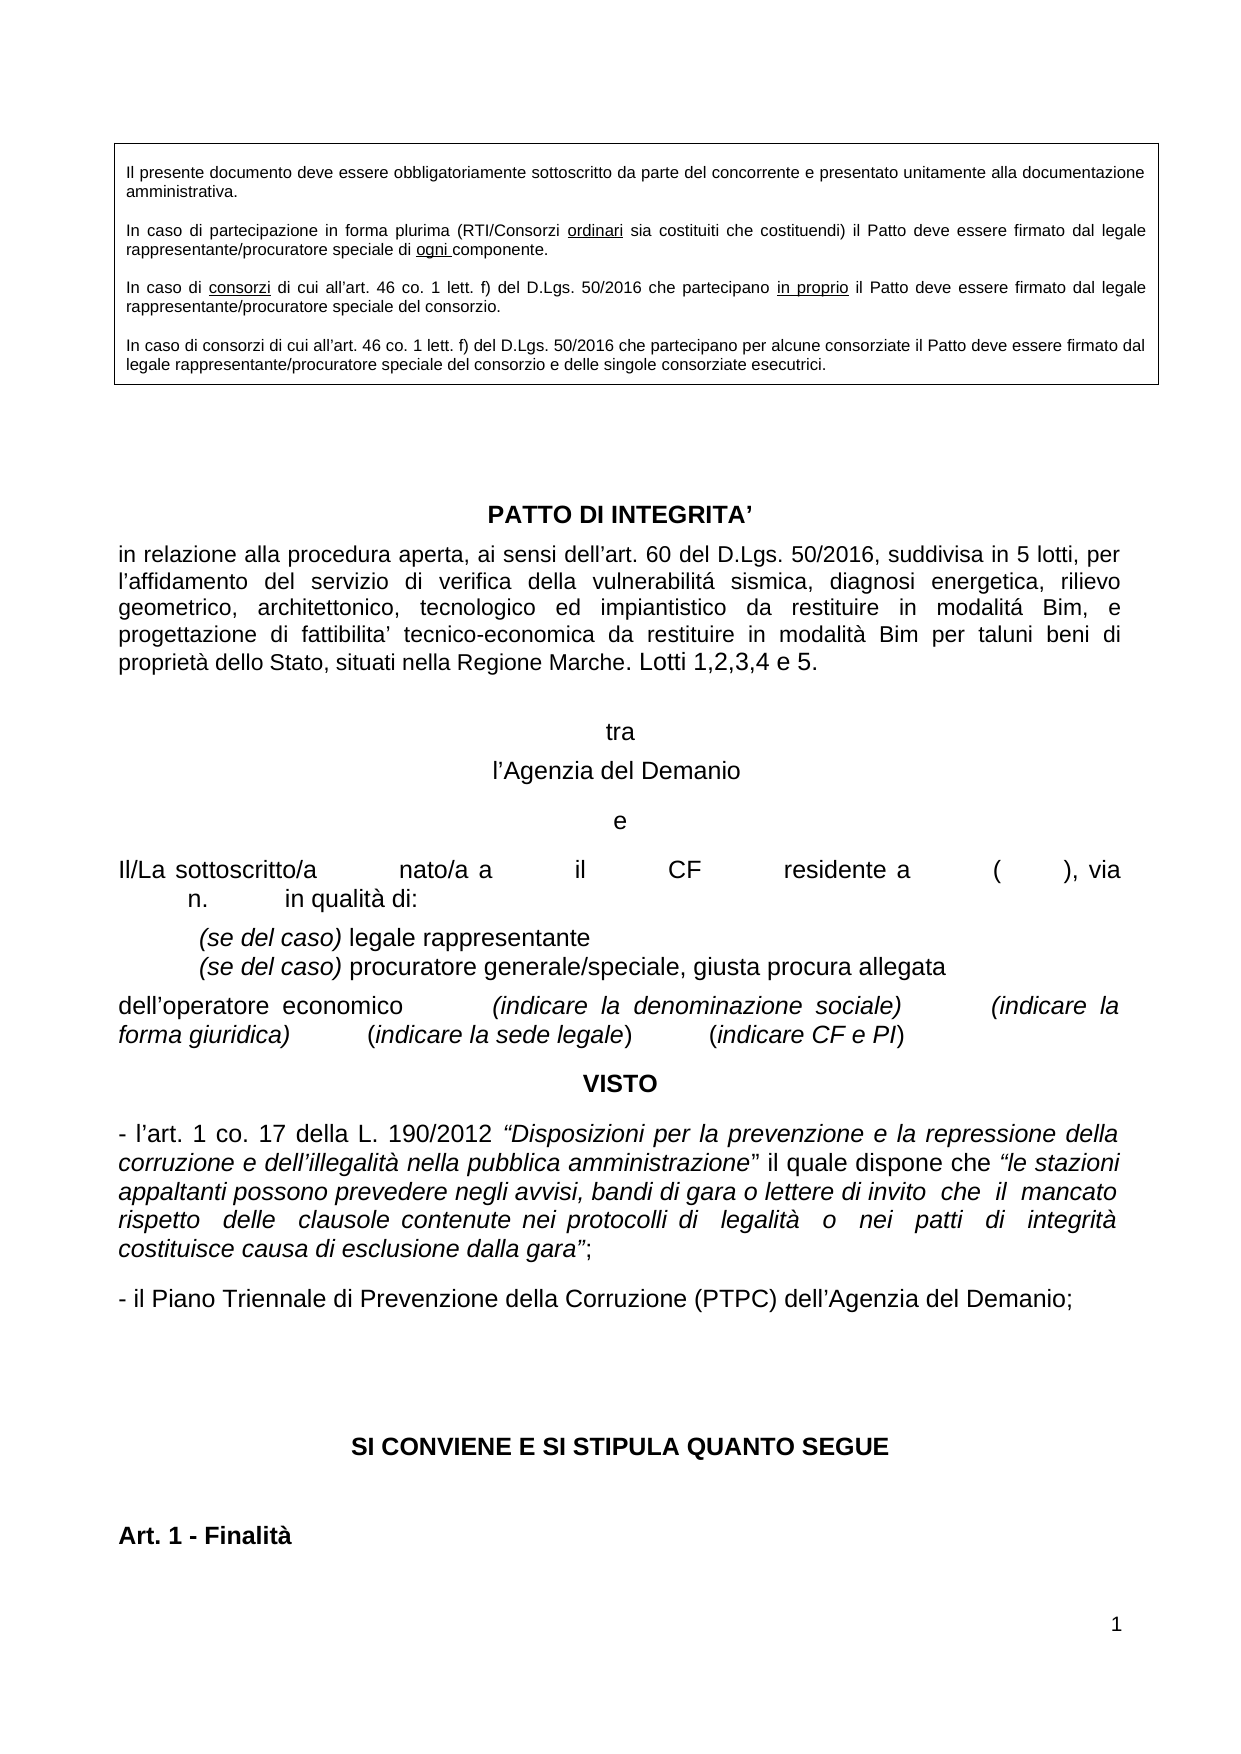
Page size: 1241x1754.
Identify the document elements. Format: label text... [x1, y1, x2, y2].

text Il/La sottoscritto/a nato/a a il CF residente a ( ), via n. in qualità di: [118, 855, 1122, 913]
text PATTO DI INTEGRITA’ [118, 500, 1122, 529]
text in relazione alla procedura aperta, ai sensi dell’art. 60 del D.Lgs. 50/2016, suddivisa in 5 lotti, per l’affidamento del servizio di verifica della vulnerabilitá sismica, diagnosi energetica, rilievo geometrico, architettonico, tecnologico ed impiantistico da restituire in modalitá Bim, e progettazione di fattibilita’ tecnico-economica da restituire in modalità Bim per taluni beni di proprietà dello Stato, situati nella Regione Marche. Lotti 1,2,3,4 e 5. [118, 541, 1122, 676]
text l’Agenzia del Demanio [118, 756, 1122, 785]
text (se del caso) procuratore generale/speciale, giusta procura allegata [192, 952, 1122, 981]
text (se del caso) legale rappresentante [192, 923, 1122, 952]
table_header Il presente documento deve essere obbligatoriamente sottoscritto da parte del concorrente e presentato unitamente alla documentazione amministrativa. In caso di partecipazione in forma plurima (RTI/Consorzi ordinari sia costituiti che costituendi) il Patto deve essere firmato dal legale rappresentante/procuratore speciale di ogni componente. In caso di consorzi di cui all’art. 46 co. 1 lett. f) del D.Lgs. 50/2016 che partecipano in proprio il Patto deve essere firmato dal legale rappresentante/procuratore speciale del consorzio. In caso di consorzi di cui all’art. 46 co. 1 lett. f) del D.Lgs. 50/2016 che partecipano per alcune consorziate il Patto deve essere firmato dal legale rappresentante/procuratore speciale del consorzio e delle singole consorziate esecutrici. [115, 144, 1158, 384]
text - il Piano Triennale di Prevenzione della Corruzione (PTPC) dell’Agenzia del Demanio; [118, 1283, 1122, 1312]
text VISTO [118, 1069, 1122, 1098]
text tra [118, 717, 1122, 746]
text SI CONVIENE E SI STIPULA QUANTO SEGUE [118, 1432, 1122, 1461]
text Art. 1 - Finalità [118, 1521, 1122, 1550]
text e [118, 806, 1122, 834]
text dell’operatore economico (indicare la denominazione sociale) (indicare la forma giuridica) (indicare la sede legale) (indicare CF e PI) [118, 991, 1122, 1048]
text - l’art. 1 co. 17 della L. 190/2012 “Disposizioni per la prevenzione e la repressione della corruzione e dell’illegalità nella pubblica amministrazione” il quale dispone che “le stazioni appaltanti possono prevedere negli avvisi, bandi di gara o lettere di invito che il mancato rispetto delle clausole contenute nei protocolli di legalità o nei patti di integrità costituisce causa di esclusione dalla gara”; [118, 1119, 1122, 1263]
